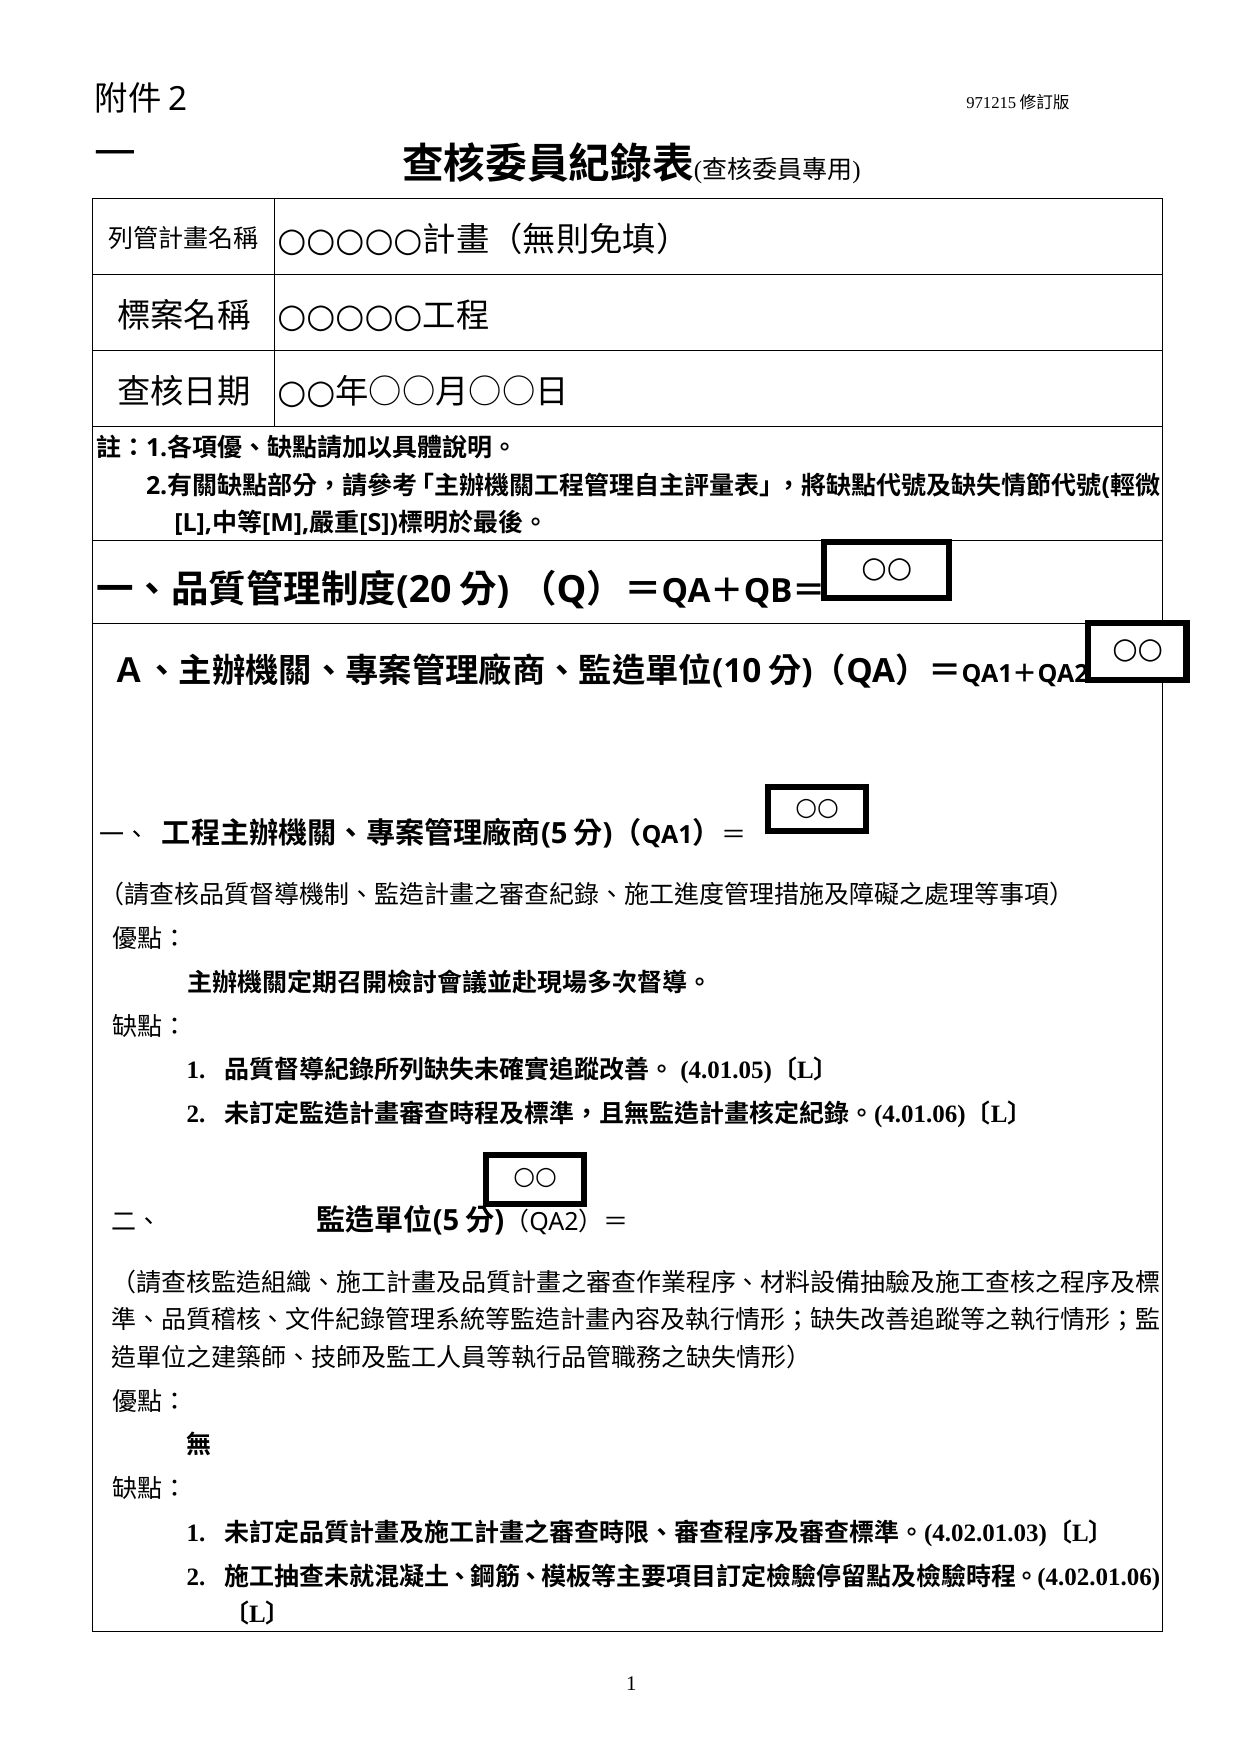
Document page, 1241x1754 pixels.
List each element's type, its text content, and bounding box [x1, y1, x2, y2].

table_header 列管計畫名稱 [93, 199, 274, 274]
table_cell ○○○○○工程 [275, 275, 1162, 350]
text 一 [94, 121, 240, 159]
table_cell 註：1.各項優、缺點請加以具體說明。 2.有關缺點部分，請參考「主辦機關工程管理自主評量表」，將缺點代號及缺失情節代號(輕微[L],中等[M],嚴重[S])標明於最後。 [93, 427, 1162, 540]
table_cell 查核日期 [93, 351, 274, 426]
table_header ○○○○○計畫（無則免填） [275, 199, 1162, 274]
text 附件2 [94, 72, 240, 121]
text 查核委員紀錄表(查核委員專用) [92, 70, 1075, 198]
table_cell 一、品質管理制度(20分) （Q）＝QA＋QB＝ [93, 541, 1162, 623]
table_cell ○○年○○月○○日 [275, 351, 1162, 426]
table_cell Ａ、主辦機關、專案管理廠商、監造單位(10分)（QA）＝QA1＋QA2＝ 工程主辦機關、專案管理廠商(5分)（QA1）＝ （請查核品質督導機制、監造計畫之審查紀錄、施工進度管理措施及障礙之處理等事項） 優點： 主辦機關定期召開檢討會議並赴現場多次督導。 缺點： 品質督導紀錄所列缺失未確實追蹤改善。 (4.01.05)〔L〕 未訂定監造計畫審查時程及標準，且無監造計畫核定紀錄。(4.01.06)〔L〕 監造單位(5分)（QA2）＝ （請查核監造組織、施工計畫及品質計畫之審查作業程序、材料設備抽驗及施工查核之程序及標準、品質稽核、文件紀錄管理系統等監造計畫內容及執行情形；缺失改善追蹤等之執行情形；監造單位之建築師、技師及監工人員等執行品管職務之缺失情形） 優點： 無 缺點： 未訂定品質計畫及施工計畫之審查時限、審查程序及審查標準。(4.02.01.03)〔L〕 施工抽查未就混凝土、鋼筋、模板等主要項目訂定檢驗停留點及檢驗時程。(4.02.01.06)〔L〕 監造計畫未針對本工程特性與需求訂定品質稽核範圍或頻率。(4.02.01.08)〔M〕 混凝土、鋼筋、模板等項目之施工品質抽查缺少追蹤改善紀錄。(4.02.04)〔M〕 監工日報與施工日報登載內容不符（如工作天數、出工人數等）。(4.02.07)〔M〕 Ｂ、承攬廠商 (10分)（QB）＝ （請查核品管組織、施工要領、品質管理標準、材料及施工檢驗程序、自主檢查表、不合格品之管制、矯正與預防措施、內部品質稽核、文件紀錄管理系統等品質計畫內容及執行情形；承攬廠商之專任工程人員、工地主任或工地負責人、品管人員及勞安人員等執行品管職務之缺失情形） 優點： 無 缺點： 品質計畫未明訂基礎工程、防水工程及景觀綠化工程等之施工要項。(4.03.02.03) 〔L〕 混凝土、鋼筋及模板、工程等自主檢查表未載明檢查位置，檢查標準。(4.03.02.07) 〔L〕 未配合監造計畫訂定鋼板樁、穏定液、皂土等各材料之檢驗時機。(4.03.02.05) 〔M〕 未針對施工檢驗之重大缺失內容填寫矯正預防紀錄表，且無後續追蹤改善情形。(4.03.06) 〔M〕 [93, 624, 1162, 1631]
table_cell 標案名稱 [93, 275, 274, 350]
